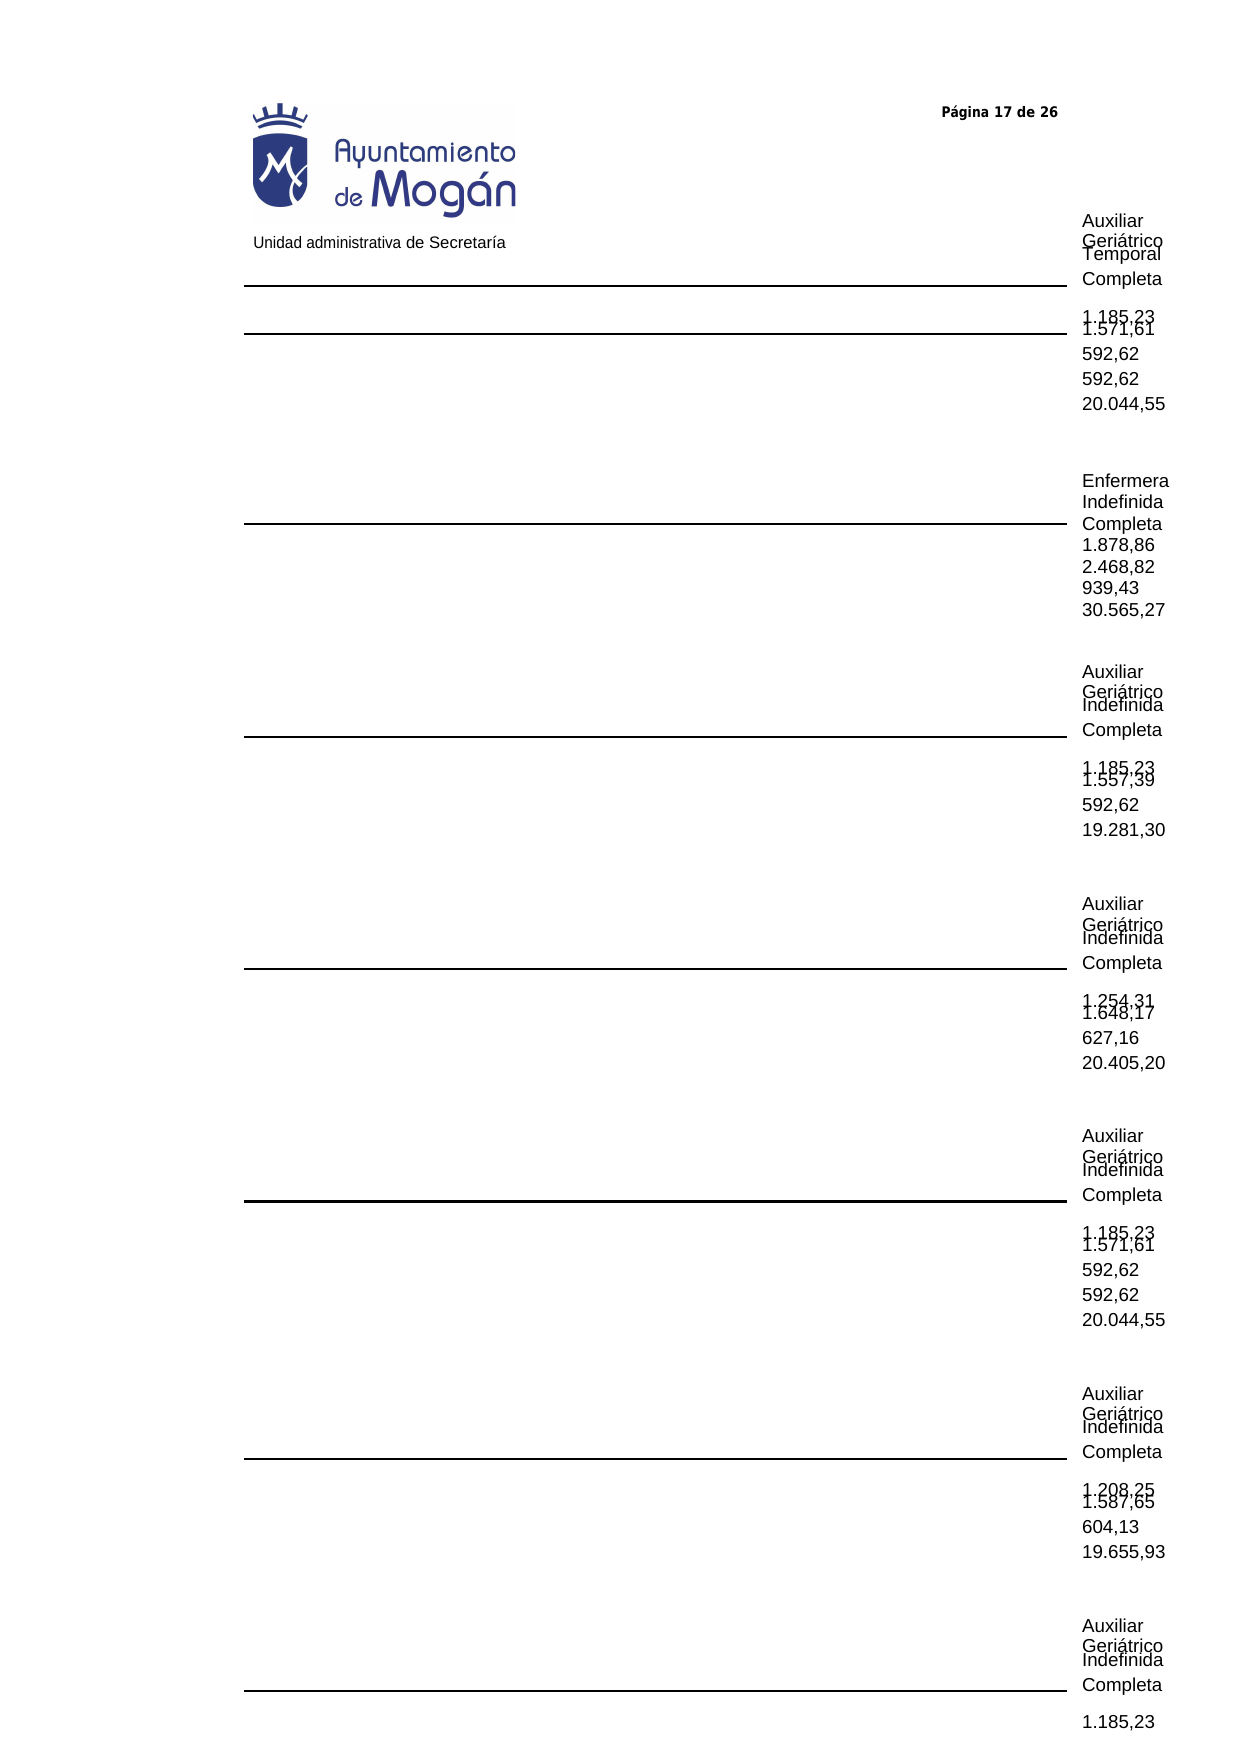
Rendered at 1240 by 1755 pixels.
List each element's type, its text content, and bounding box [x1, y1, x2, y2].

text Enfermera Indefinida Completa 1.878,86 2.468,82 939,43 30.565,27 [1082, 469, 1194, 620]
text Geriátrico Temporal Completa 1.185,23 1.571,61 592,62 592,62 20.044,55 [1082, 227, 1194, 427]
text Geriátrico Indefinida Completa 1.185,23 [1082, 1632, 1194, 1732]
text Página 17 de 26 [941, 104, 1194, 121]
text Auxiliar [1082, 1617, 1194, 1632]
text Geriátrico Indefinida Completa 1.208,25 1.587,65 604,13 19.655,93 [1082, 1399, 1194, 1574]
text Auxiliar [1082, 212, 1194, 227]
text Geriátrico Indefinida Completa 1.185,23 1.557,39 592,62 19.281,30 [1082, 677, 1194, 852]
text Auxiliar [1082, 1385, 1194, 1399]
text Auxiliar [1082, 1127, 1194, 1142]
text Geriátrico Indefinida Completa 1.185,23 1.571,61 592,62 592,62 20.044,55 [1082, 1142, 1194, 1342]
text Unidad administrativa de Secretaría [253, 233, 516, 251]
text Geriátrico Indefinida Completa 1.254,31 1.648,17 627,16 20.405,20 [1082, 910, 1194, 1085]
text Auxiliar [1082, 663, 1194, 677]
text Auxiliar [1082, 895, 1194, 910]
